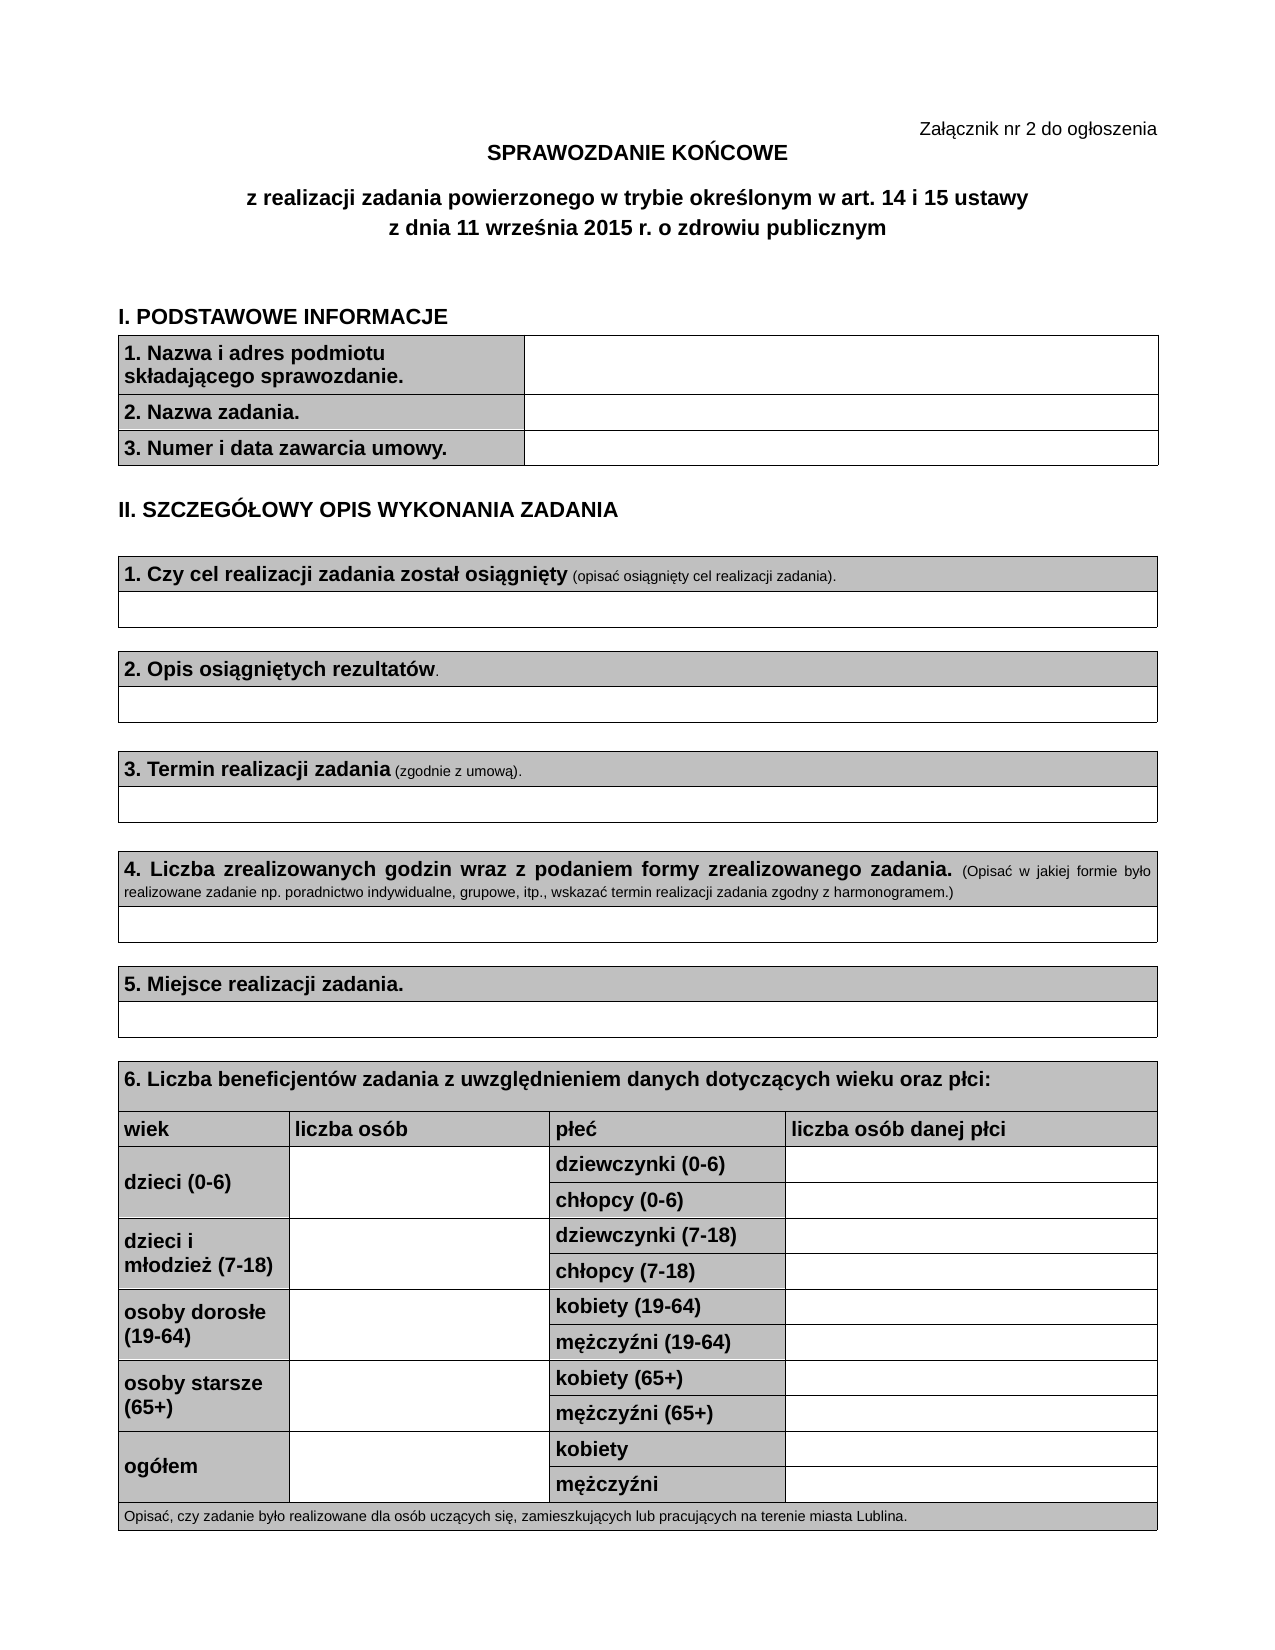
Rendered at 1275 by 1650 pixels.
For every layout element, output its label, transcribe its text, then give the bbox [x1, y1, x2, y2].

table_cell [119, 687, 1157, 722]
table_cell [290, 1432, 549, 1502]
table_header 1. Nazwa i adres podmiotu składającego sprawozdanie. [119, 336, 524, 394]
table_cell [786, 1361, 1157, 1395]
table_cell [525, 431, 1158, 465]
table_cell kobiety [550, 1432, 785, 1466]
table_cell [119, 1002, 1157, 1037]
table_cell [525, 395, 1158, 429]
table_cell liczba osób [290, 1112, 549, 1146]
table_cell [786, 1432, 1157, 1466]
table_cell mężczyźni (65+) [550, 1396, 785, 1431]
table_header 4. Liczba zrealizowanych godzin wraz z podaniem formy zrealizowanego zadania. (Opisać w jakiej formie było realizowane zadanie np. poradnictwo indywidualne, grupowe, itp., wskazać termin realizacji zadania zgodny z harmonogramem.) [119, 852, 1157, 906]
table_cell Opisać, czy zadanie było realizowane dla osób uczących się, zamieszkujących lub pracujących na terenie miasta Lublina. [119, 1503, 1157, 1530]
table_cell [290, 1361, 549, 1431]
table_cell 2. Nazwa zadania. [119, 395, 524, 429]
table_cell liczba osób danej płci [786, 1112, 1157, 1146]
table_cell chłopcy (7-18) [550, 1254, 785, 1288]
text SPRAWOZDANIE KOŃCOWE [118, 140, 1157, 165]
table_header 5. Miejsce realizacji zadania. [119, 967, 1157, 1001]
table_cell mężczyźni (19-64) [550, 1325, 785, 1359]
table_cell dzieci (0-6) [119, 1147, 289, 1217]
table_cell [786, 1147, 1157, 1182]
table_header [525, 336, 1158, 394]
table_cell [786, 1396, 1157, 1431]
table_cell chłopcy (0-6) [550, 1183, 785, 1217]
table_cell osoby dorosłe (19-64) [119, 1290, 289, 1359]
table_cell [786, 1290, 1157, 1324]
table_cell [290, 1219, 549, 1288]
text I. PODSTAWOWE INFORMACJE [118, 304, 1157, 329]
table_cell ogółem [119, 1432, 289, 1502]
table_cell 3. Numer i data zawarcia umowy. [119, 431, 524, 465]
table_cell [290, 1147, 549, 1217]
table_header 3. Termin realizacji zadania (zgodnie z umową). [119, 752, 1157, 786]
table_header 1. Czy cel realizacji zadania został osiągnięty (opisać osiągnięty cel realizacji zadania). [119, 557, 1157, 591]
table_header 2. Opis osiągniętych rezultatów. [119, 652, 1157, 686]
text II. SZCZEGÓŁOWY OPIS WYKONANIA ZADANIA [118, 497, 1157, 522]
table_header 6. Liczba beneficjentów zadania z uwzględnieniem danych dotyczących wieku oraz płci: [119, 1062, 1157, 1111]
table_cell [786, 1467, 1157, 1502]
table_cell [119, 592, 1157, 627]
table_cell kobiety (65+) [550, 1361, 785, 1395]
table_cell płeć [550, 1112, 785, 1146]
table_cell osoby starsze (65+) [119, 1361, 289, 1431]
table_cell dziewczynki (0-6) [550, 1147, 785, 1182]
table_cell [786, 1183, 1157, 1217]
table_cell [786, 1325, 1157, 1359]
table_cell [786, 1219, 1157, 1253]
table_cell dzieci i młodzież (7-18) [119, 1219, 289, 1288]
table_cell [786, 1254, 1157, 1288]
text Załącznik nr 2 do ogłoszenia [118, 118, 1157, 140]
table_cell kobiety (19-64) [550, 1290, 785, 1324]
table_cell mężczyźni [550, 1467, 785, 1502]
table_cell [119, 907, 1157, 942]
table_cell [119, 787, 1157, 822]
table_cell wiek [119, 1112, 289, 1146]
table_cell dziewczynki (7-18) [550, 1219, 785, 1253]
text z realizacji zadania powierzonego w trybie określonym w art. 14 i 15 ustawy z dnia 11 września 2015 r. o zdrowiu publicznym [118, 184, 1157, 240]
table_cell [290, 1290, 549, 1359]
